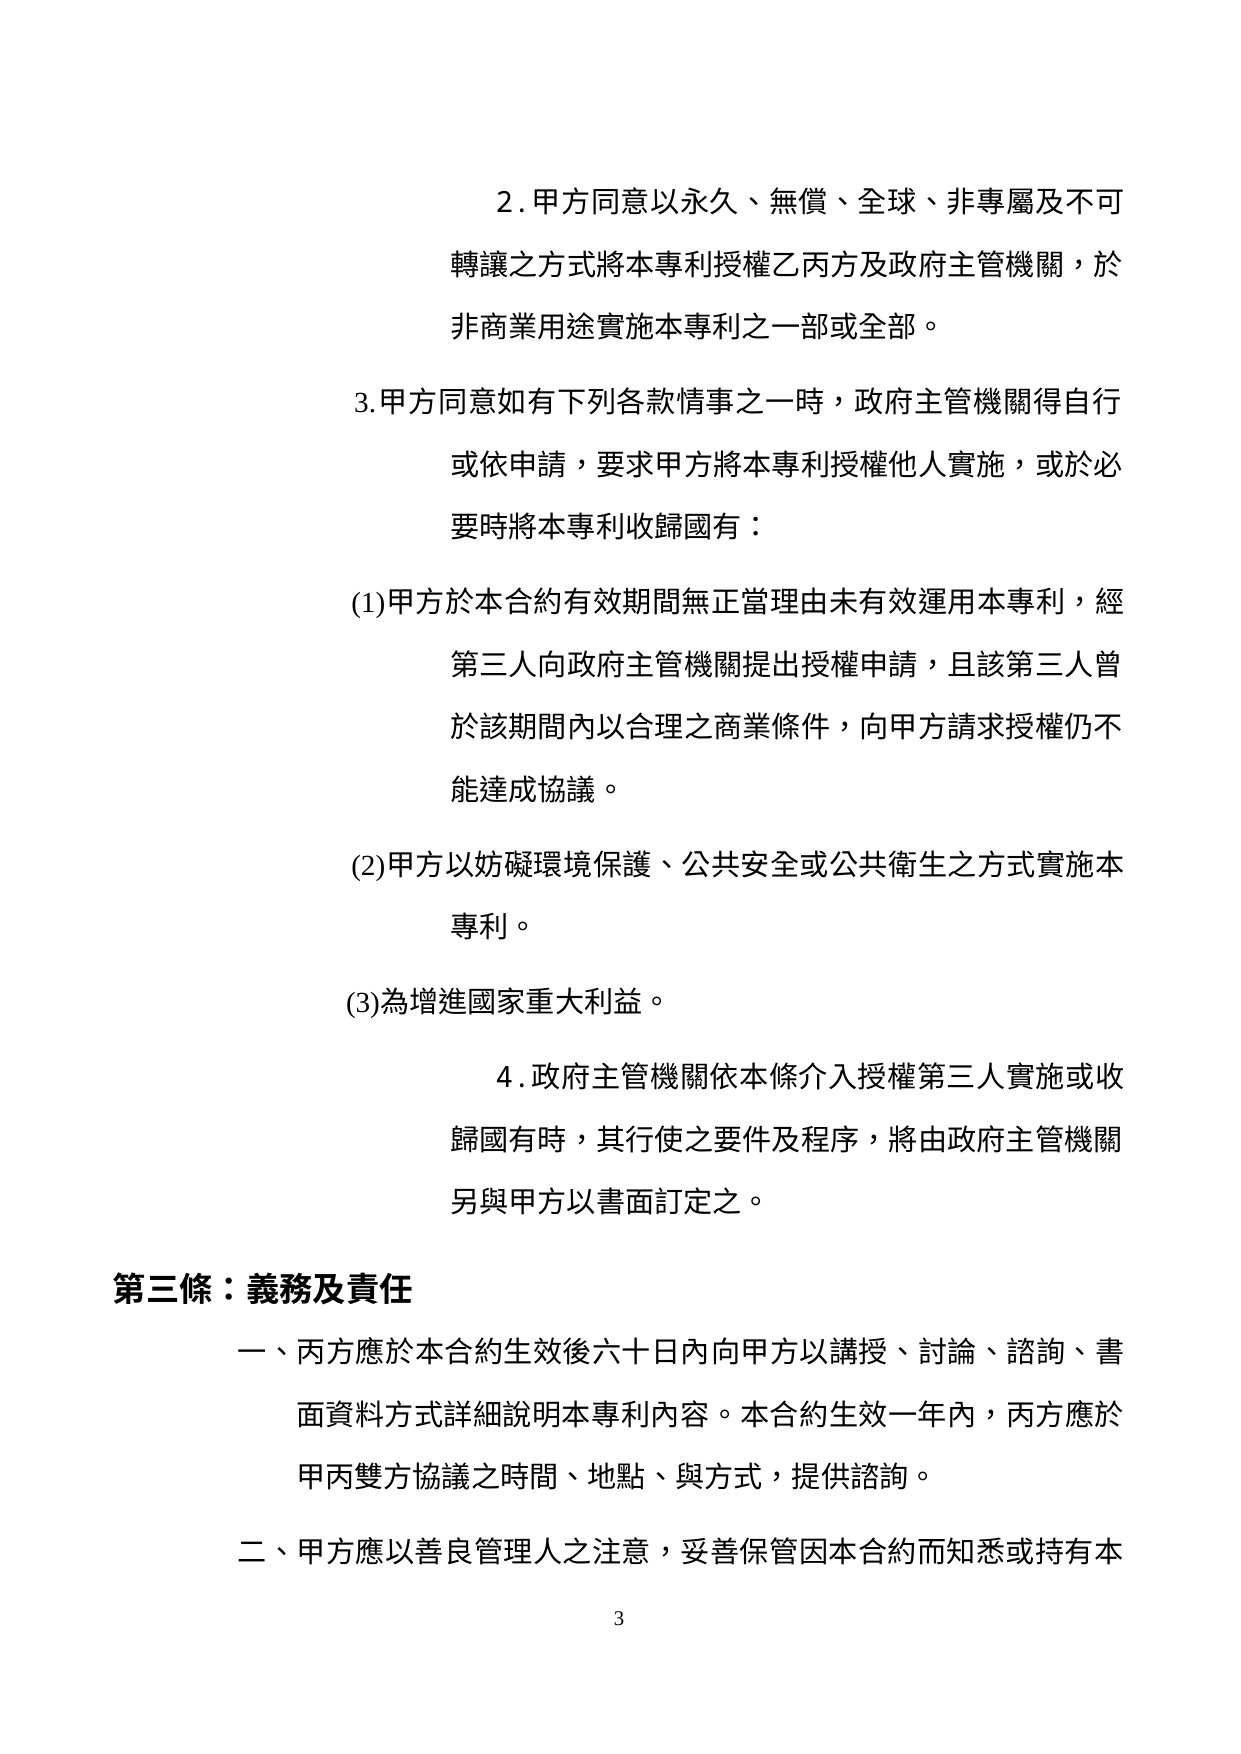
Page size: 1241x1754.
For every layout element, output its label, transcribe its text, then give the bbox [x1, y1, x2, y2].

text (1)甲方於本合約有效期間無正當理由未有效運用本專利，經第三人向政府主管機關提出授權申請，且該第三人曾於該期間內以合理之商業條件，向甲方請求授權仍不能達成協議。 [244, 558, 1125, 808]
text 4.政府主管機關依本條介入授權第三人實施或收歸國有時，其行使之要件及程序，將由政府主管機關另與甲方以書面訂定之。 [244, 1033, 1125, 1221]
text 一、丙方應於本合約生效後六十日內向甲方以講授、討論、諮詢、書面資料方式詳細說明本專利內容。本合約生效一年內，丙方應於甲丙雙方協議之時間、地點、與方式，提供諮詢。 [237, 1308, 1125, 1496]
text 二、甲方應以善良管理人之注意，妥善保管因本合約而知悉或持有本專利及相關技術資料、及本合約之細節，乙丙方亦應以善良管理人之注意，妥善保管因本合約而知悉或持有甲方之營業秘密資料，不得洩漏或交付任何第三人。前述應保密資料，應以書面及其他有形方式呈現(如：光碟片、磁碟片、模型、實體產品、程式碼等) 並於其上註明有「機密」或類似標示。因一方之關係企業之員工或可歸責於該方之事由，致外包廠商、經銷商或代理商違反本條款者，視為該方違約。縱因本合約屆滿、終止或解除，三方仍須負本項保密義務，若有違反，應賠償其他二方所有損失。 [237, 1508, 1125, 1571]
text 第三條：義務及責任 [112, 1246, 1125, 1308]
text (2)甲方以妨礙環境保護、公共安全或公共衛生之方式實施本專利。 [244, 821, 1125, 946]
text 2.甲方同意以永久、無償、全球、非專屬及不可轉讓之方式將本專利授權乙丙方及政府主管機關，於非商業用途實施本專利之一部或全部。 [244, 158, 1125, 346]
text 3.甲方同意如有下列各款情事之一時，政府主管機關得自行或依申請，要求甲方將本專利授權他人實施，或於必要時將本專利收歸國有： [244, 358, 1125, 546]
text (3)為增進國家重大利益。 [244, 958, 1125, 1021]
